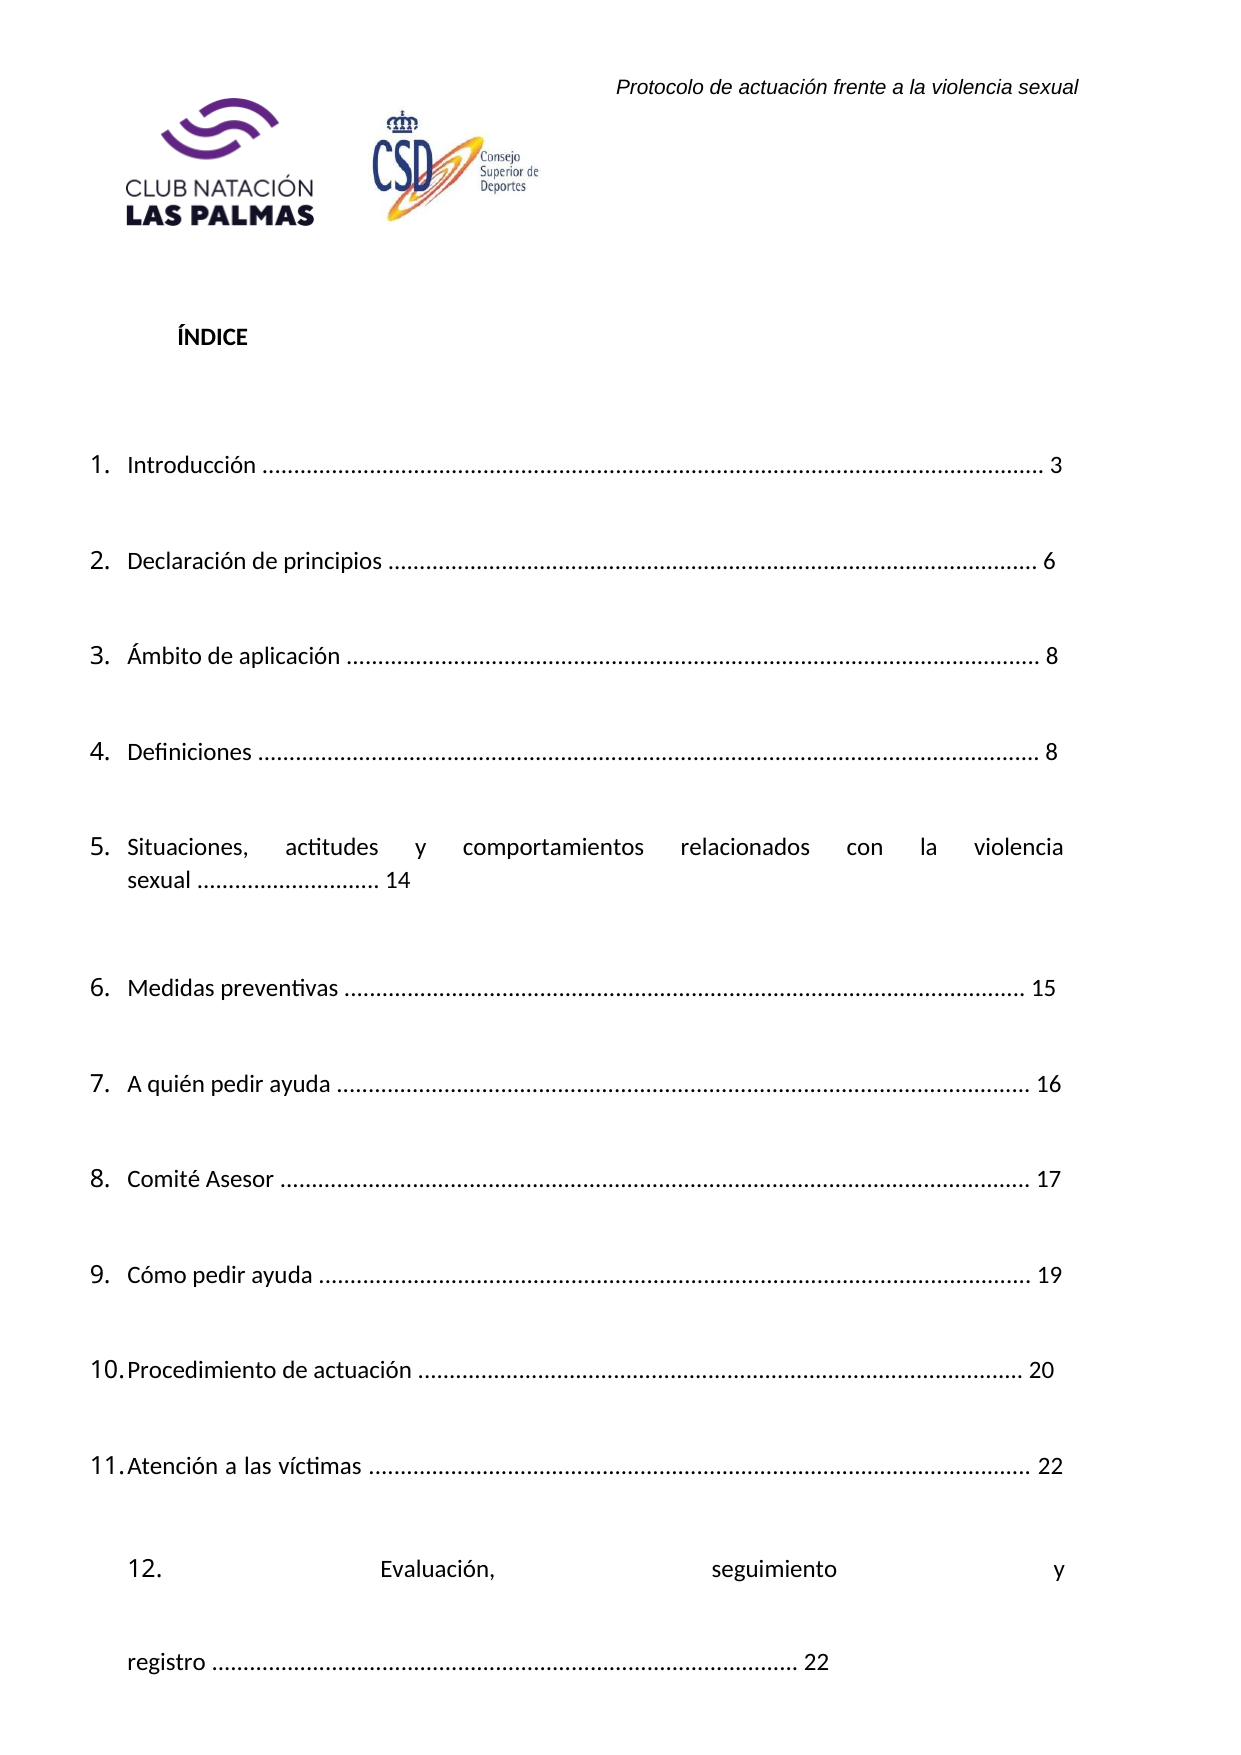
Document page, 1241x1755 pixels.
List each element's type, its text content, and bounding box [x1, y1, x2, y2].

list Ámbito de aplicación .............................................................................................................. 8 [89, 638, 1065, 672]
list Atención a las víctimas ......................................................................................................... 22 12. Evaluación, seguimiento y registro ............................................................................................. 22 [89, 1447, 1065, 1676]
list Definiciones ............................................................................................................................ 8 [89, 733, 1065, 767]
list A quién pedir ayuda .............................................................................................................. 16 [89, 1066, 1065, 1100]
list Introducción ............................................................................................................................ 3 [89, 446, 1065, 481]
list Procedimiento de actuación ................................................................................................ 20 [89, 1352, 1065, 1386]
list Cómo pedir ayuda ................................................................................................................. 19 [89, 1256, 1065, 1291]
subtitle ÍNDICE [177, 321, 1065, 351]
list Medidas preventivas ............................................................................................................ 15 [89, 970, 1065, 1004]
list Situaciones, actitudes y comportamientos relacionados con la violencia sexual ............................. 14 [89, 829, 1065, 894]
list Comité Asesor ....................................................................................................................... 17 [89, 1161, 1065, 1195]
list Declaración de principios ....................................................................................................... 6 [89, 542, 1065, 576]
